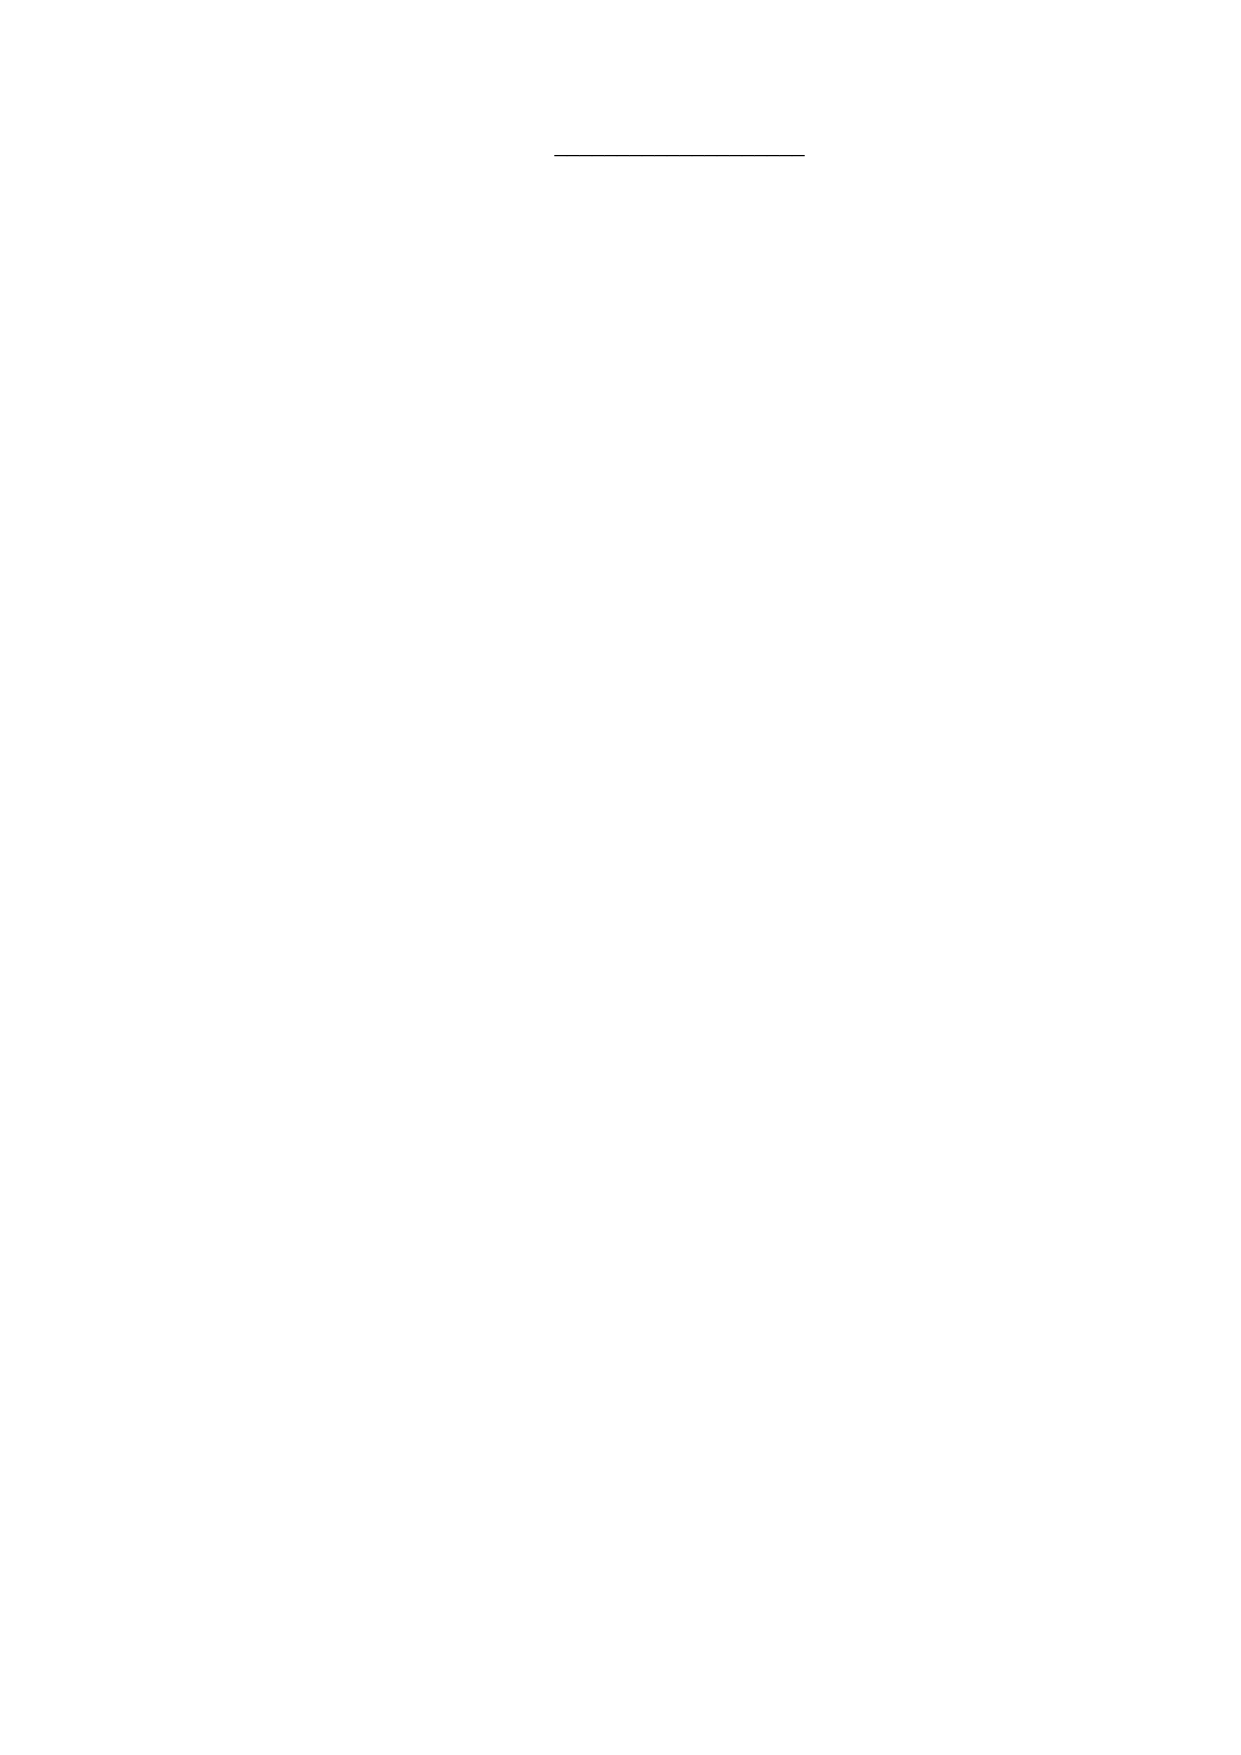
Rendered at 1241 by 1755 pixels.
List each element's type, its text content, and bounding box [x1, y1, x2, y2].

text ____________________ [177, 130, 1181, 159]
